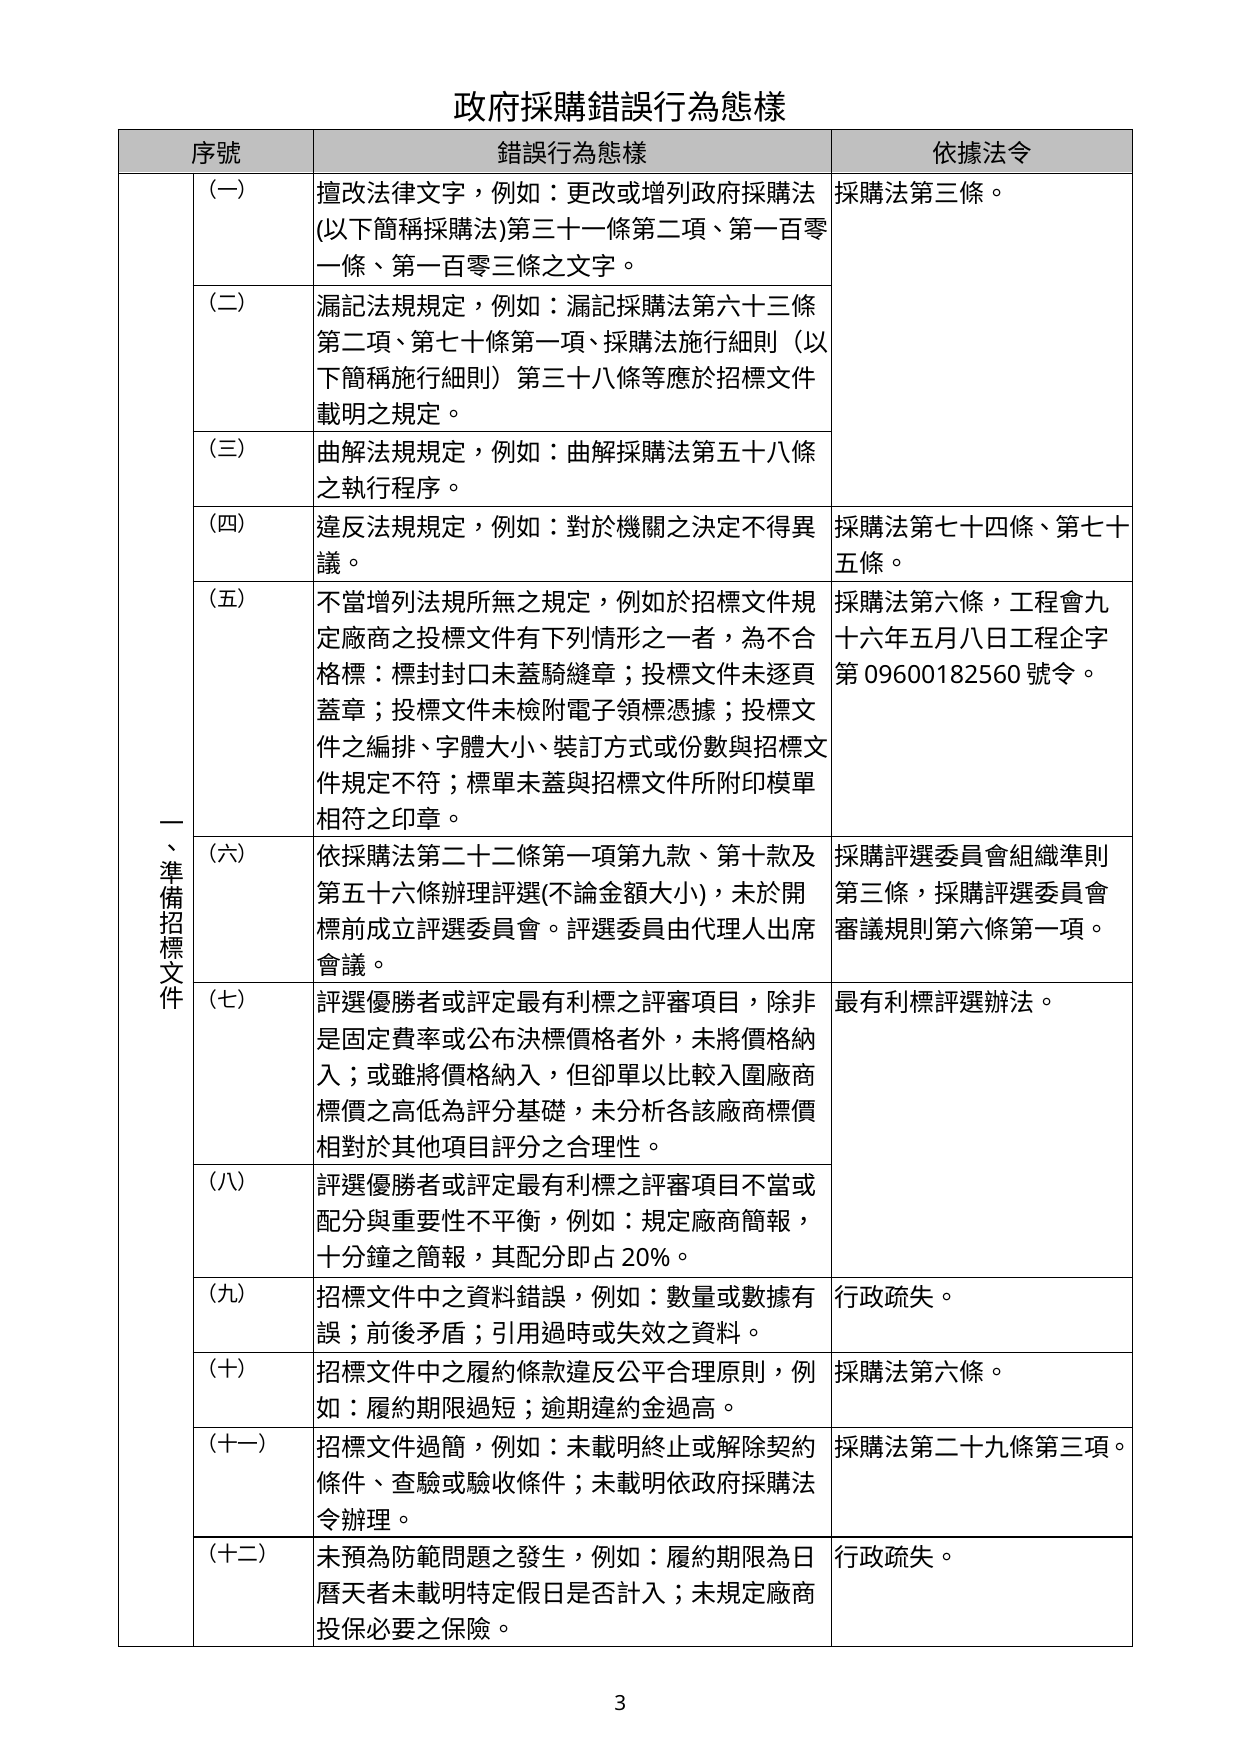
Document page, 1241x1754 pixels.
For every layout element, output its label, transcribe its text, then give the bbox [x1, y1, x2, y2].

table_cell 曲解法規規定，例如：曲解採購法第五十八條之執行程序。 [314, 432, 831, 506]
table_cell （五） [194, 582, 313, 836]
table_cell 採購法第六條。 [832, 1353, 1132, 1427]
table_cell 評選優勝者或評定最有利標之評審項目，除非是固定費率或公布決標價格者外，未將價格納入；或雖將價格納入，但卻單以比較入圍廠商標價之高低為評分基礎，未分析各該廠商標價相對於其他項目評分之合理性。 [314, 983, 831, 1164]
table_cell 評選優勝者或評定最有利標之評審項目不當或配分與重要性不平衡，例如：規定廠商簡報，十分鐘之簡報，其配分即占20%。 [314, 1165, 831, 1277]
table_cell 擅改法律文字，例如：更改或增列政府採購法(以下簡稱採購法)第三十一條第二項、第一百零一條、第一百零三條之文字。 [314, 174, 831, 285]
table_cell （十二） [194, 1538, 313, 1646]
table_cell 行政疏失。 [832, 1278, 1132, 1352]
table_cell 採購法第三條。 [832, 174, 1132, 506]
table_cell 一、準備招標文件 [119, 174, 193, 1646]
table_header 序號 [119, 130, 313, 172]
table_cell （三） [194, 432, 313, 506]
table_cell 依採購法第二十二條第一項第九款、第十款及第五十六條辦理評選(不論金額大小)，未於開標前成立評選委員會。評選委員由代理人出席會議。 [314, 837, 831, 982]
table_cell 採購法第七十四條、第七十五條。 [832, 507, 1132, 581]
table_header 錯誤行為態樣 [314, 130, 831, 172]
table_header 依據法令 [832, 130, 1132, 172]
table_cell 採購評選委員會組織準則第三條，採購評選委員會審議規則第六條第一項。 [832, 837, 1132, 982]
table_cell （一） [194, 174, 313, 285]
table_cell （十） [194, 1353, 313, 1427]
table_cell 招標文件中之履約條款違反公平合理原則，例如：履約期限過短；逾期違約金過高。 [314, 1353, 831, 1427]
table_cell 採購法第六條，工程會九十六年五月八日工程企字第09600182560號令。 [832, 582, 1132, 836]
table_cell 採購法第二十九條第三項。 [832, 1428, 1132, 1536]
table_cell 招標文件中之資料錯誤，例如：數量或數據有誤；前後矛盾；引用過時或失效之資料。 [314, 1278, 831, 1352]
table_cell （九） [194, 1278, 313, 1352]
table_cell 違反法規規定，例如：對於機關之決定不得異議。 [314, 507, 831, 581]
table_cell （四） [194, 507, 313, 581]
table_cell （二） [194, 286, 313, 431]
table_cell （七） [194, 983, 313, 1164]
text 政府採購錯誤行為態樣 [118, 81, 1122, 129]
table_cell 最有利標評選辦法。 [832, 983, 1132, 1277]
table_cell 未預為防範問題之發生，例如：履約期限為日曆天者未載明特定假日是否計入；未規定廠商投保必要之保險。 [314, 1538, 831, 1646]
table_cell （八） [194, 1165, 313, 1277]
table_cell 招標文件過簡，例如：未載明終止或解除契約條件、查驗或驗收條件；未載明依政府採購法令辦理。 [314, 1428, 831, 1536]
table_cell 漏記法規規定，例如：漏記採購法第六十三條第二項、第七十條第一項、採購法施行細則（以下簡稱施行細則）第三十八條等應於招標文件載明之規定。 [314, 286, 831, 431]
table_cell （十一） [194, 1428, 313, 1536]
table_cell 不當增列法規所無之規定，例如於招標文件規定廠商之投標文件有下列情形之一者，為不合格標：標封封口未蓋騎縫章；投標文件未逐頁蓋章；投標文件未檢附電子領標憑據；投標文件之編排、字體大小、裝訂方式或份數與招標文件規定不符；標單未蓋與招標文件所附印模單相符之印章。 [314, 582, 831, 836]
table_cell 行政疏失。 [832, 1538, 1132, 1646]
table_cell （六） [194, 837, 313, 982]
